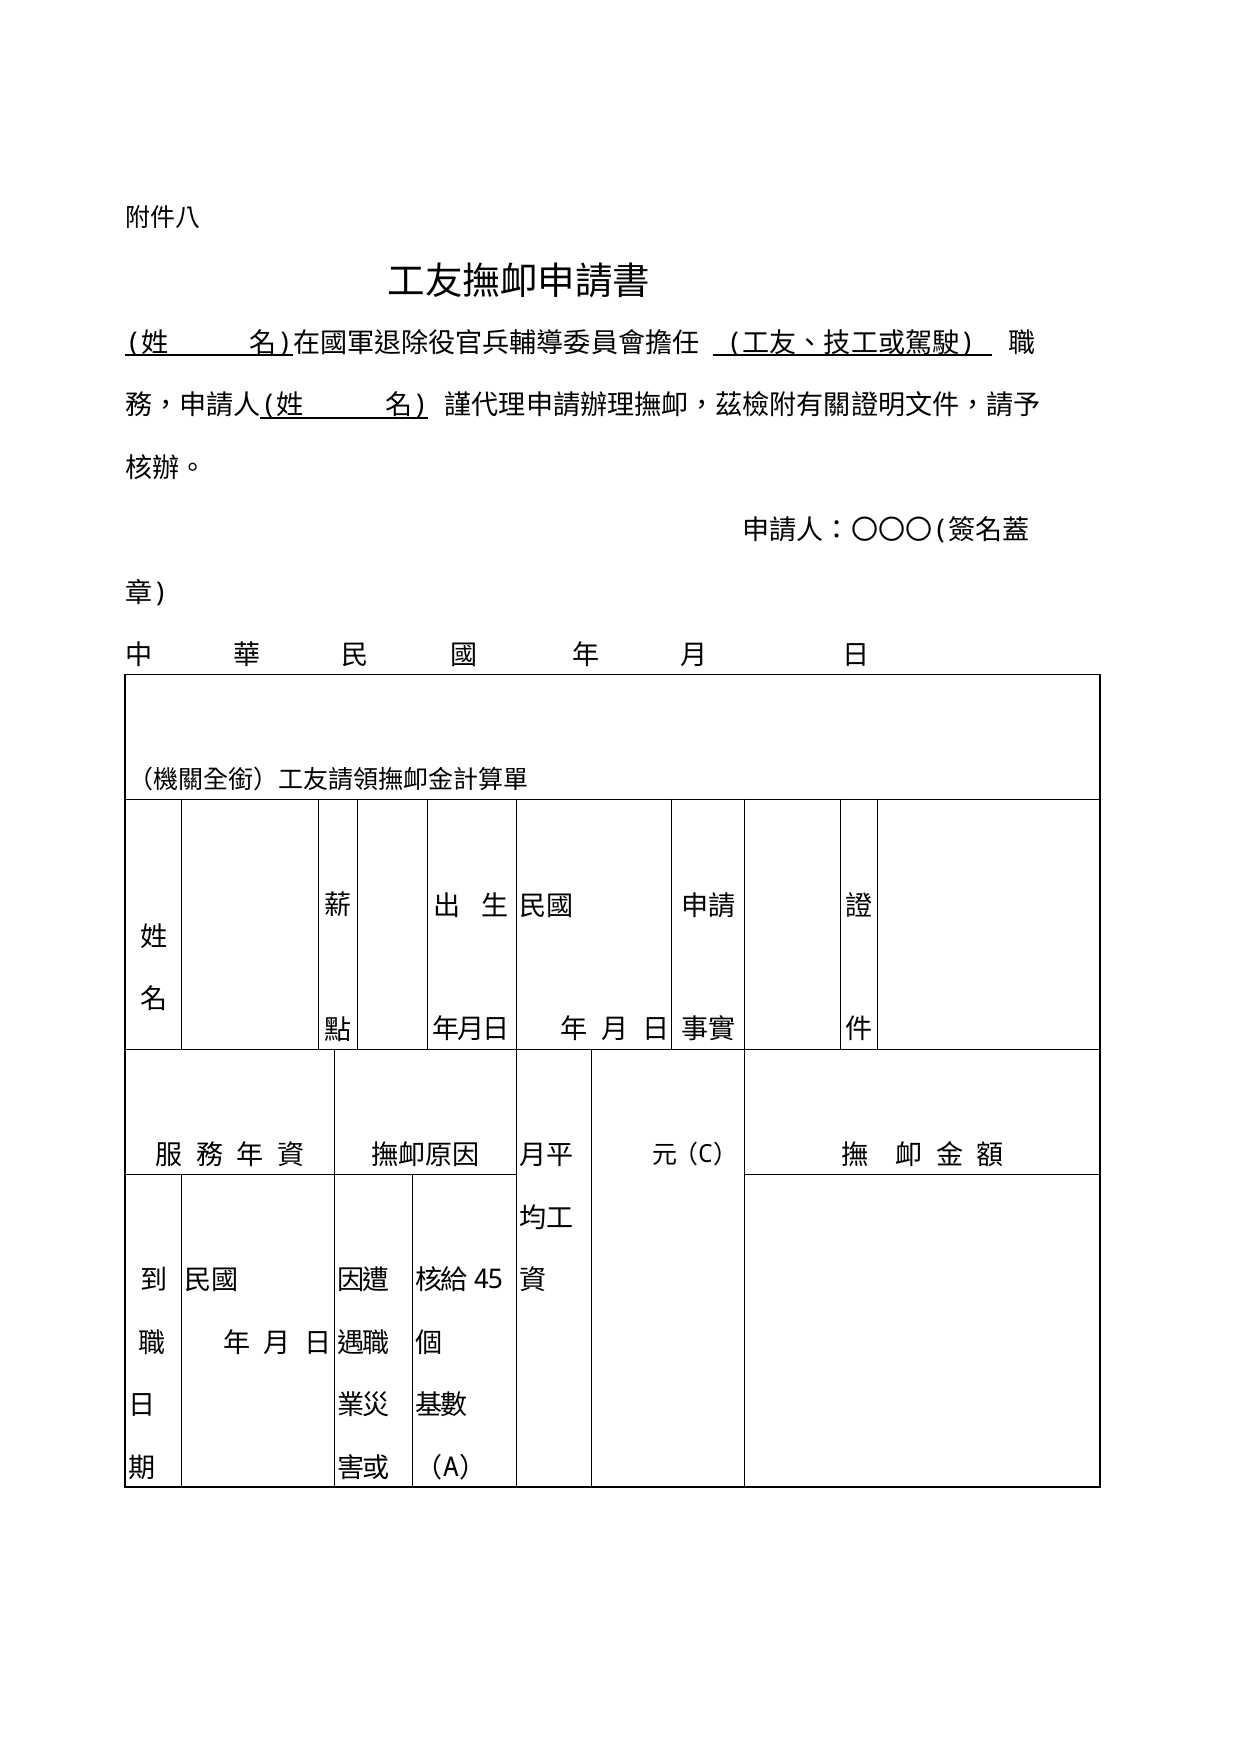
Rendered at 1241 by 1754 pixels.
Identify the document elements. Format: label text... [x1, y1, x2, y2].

table_cell 證 件 [841, 800, 877, 1049]
table_cell 申請 事實 [672, 800, 744, 1049]
table_cell 撫 卹 金 額 [745, 1050, 1099, 1174]
text 工友撫卹申請書 [125, 236, 1053, 299]
table_cell 薪 點 [319, 800, 357, 1049]
table_cell [358, 800, 427, 1049]
table_cell 服 務 年 資 [126, 1050, 334, 1174]
table_cell 姓 名 [126, 800, 181, 1049]
table_cell 民國 年 月 日 [182, 1175, 334, 1486]
table_cell 出 生 年月日 [428, 800, 516, 1049]
table_cell 元（C） [592, 1050, 744, 1486]
text 中 華 民 國 年 月 日 [125, 611, 1053, 674]
table_cell [745, 1175, 1099, 1486]
table_cell [745, 800, 840, 1049]
table_header （機關全銜）工友請領撫卹金計算單 [126, 675, 1099, 799]
text 附件八 [125, 174, 1053, 236]
table_cell 月平均工資 [517, 1050, 591, 1486]
table_cell 因遭遇職業災害或 [335, 1175, 412, 1486]
table_cell [182, 800, 318, 1049]
table_cell [878, 800, 1099, 1049]
table_cell 核給45個 基數（A） [413, 1175, 516, 1486]
table_cell 撫卹原因 [335, 1050, 516, 1174]
text (姓 名)在國軍退除役官兵輔導委員會擔任 (工友、技工或駕駛) 職務，申請人(姓 名) 謹代理申請辦理撫卹，茲檢附有關證明文件，請予核辦。 [125, 299, 1053, 486]
text 申請人：〇〇〇(簽名蓋章) [125, 486, 1053, 611]
table_cell 到職 日期 [126, 1175, 181, 1486]
table_cell 民國 年 月 日 [517, 800, 671, 1049]
